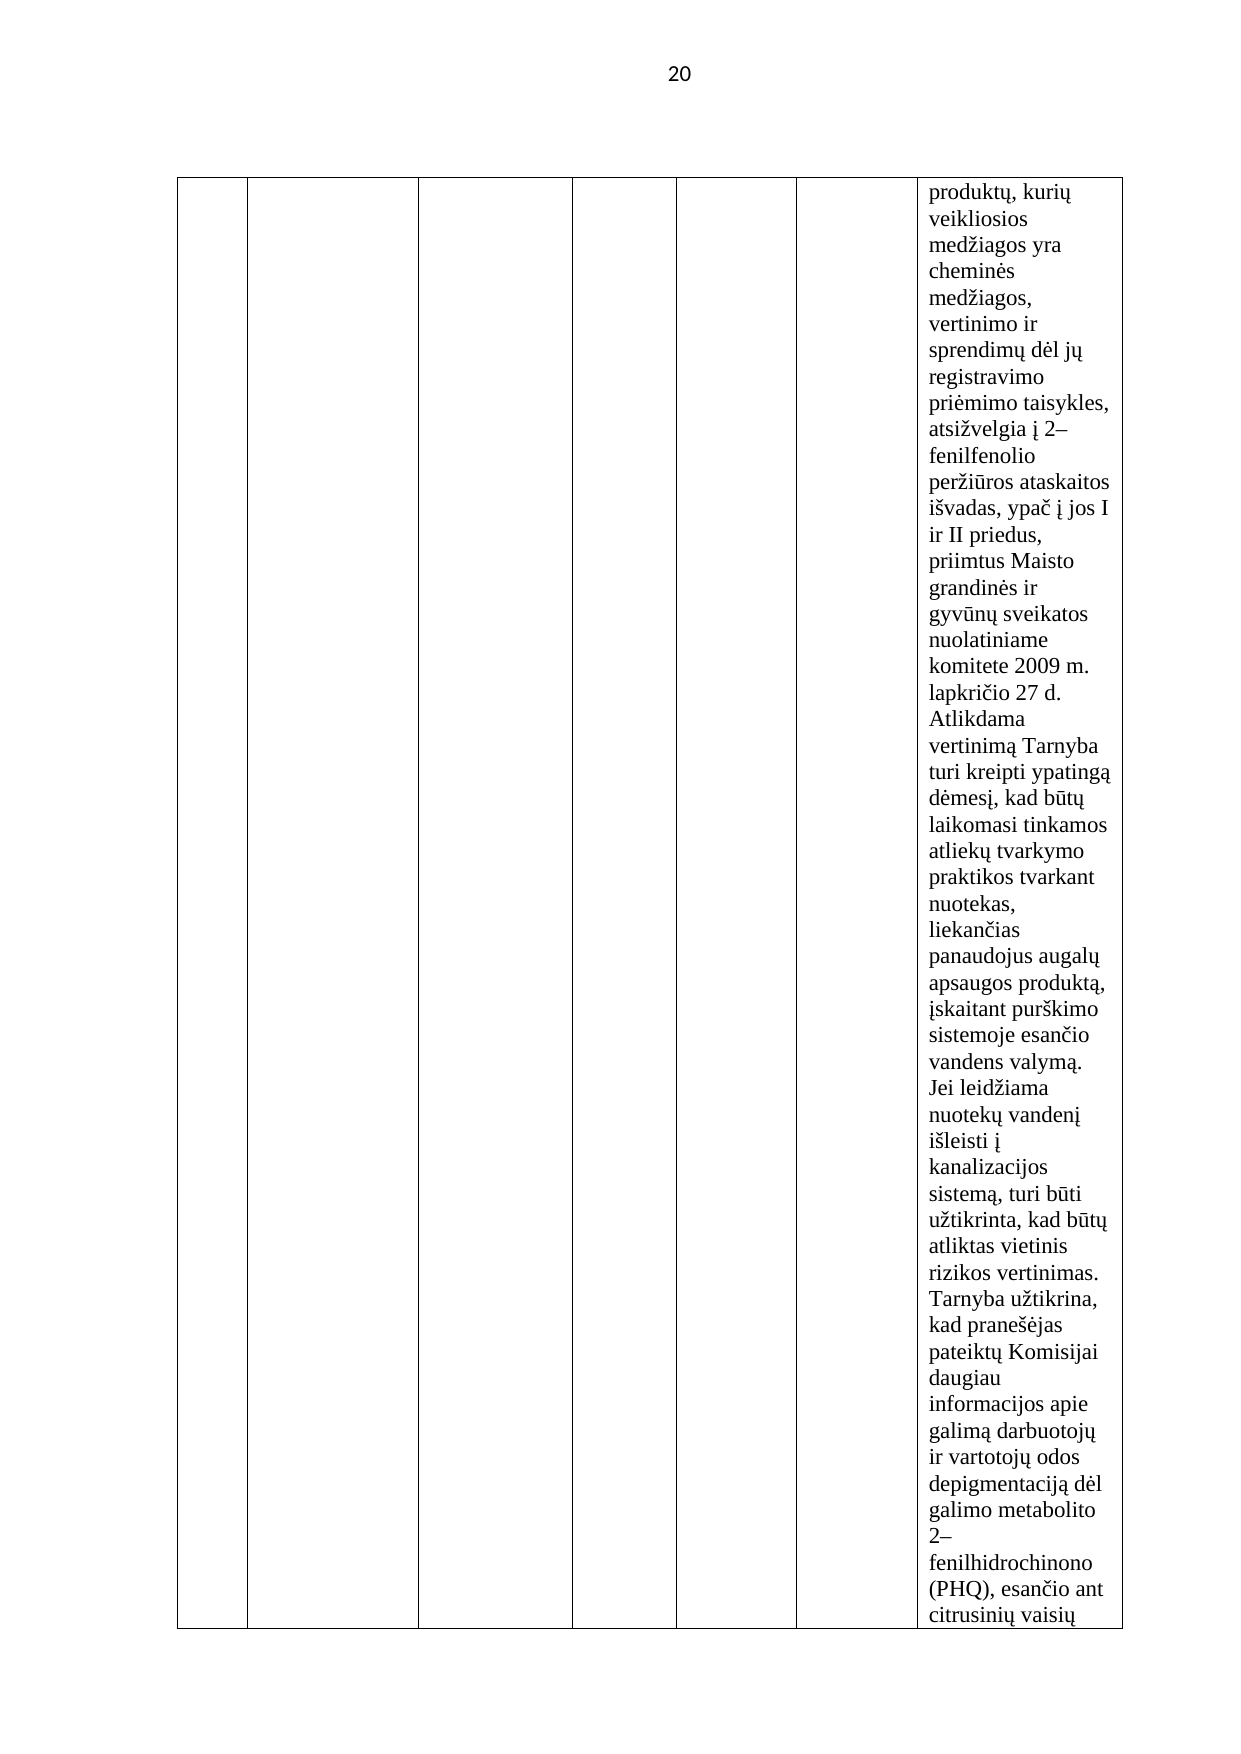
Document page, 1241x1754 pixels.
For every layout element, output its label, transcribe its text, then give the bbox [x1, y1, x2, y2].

table_header [248, 178, 418, 1628]
table_header [797, 178, 917, 1628]
table_header [419, 178, 572, 1628]
table_header ≥ 998 g/kg [573, 178, 676, 1628]
table_header produktų, kurių veikliosios medžiagos yra cheminės medžiagos, vertinimo ir sprendimų dėl jų registravimo priėmimo taisykles, atsižvelgia į 2–fenilfenolio peržiūros ataskaitos išvadas, ypač į jos I ir II priedus, priimtus Maisto grandinės ir gyvūnų sveikatos nuolatiniame komitete 2009 m. lapkričio 27 d. Atlikdama vertinimą Tarnyba turi kreipti ypatingą dėmesį, kad būtų laikomasi tinkamos atliekų tvarkymo praktikos tvarkant nuotekas, liekančias panaudojus augalų apsaugos produktą, įskaitant purškimo sistemoje esančio vandens valymą. Jei leidžiama nuotekų vandenį išleisti į kanalizacijos sistemą, turi būti užtikrinta, kad būtų atliktas vietinis rizikos vertinimas. Tarnyba užtikrina, kad pranešėjas pateiktų Komisijai daugiau informacijos apie galimą darbuotojų ir vartotojų odos depigmentaciją dėl galimo metabolito 2–fenilhidrochinono (PHQ), esančio ant citrusinių vaisių [918, 178, 1122, 1628]
table_header [677, 178, 796, 1628]
table_header [178, 178, 247, 1628]
